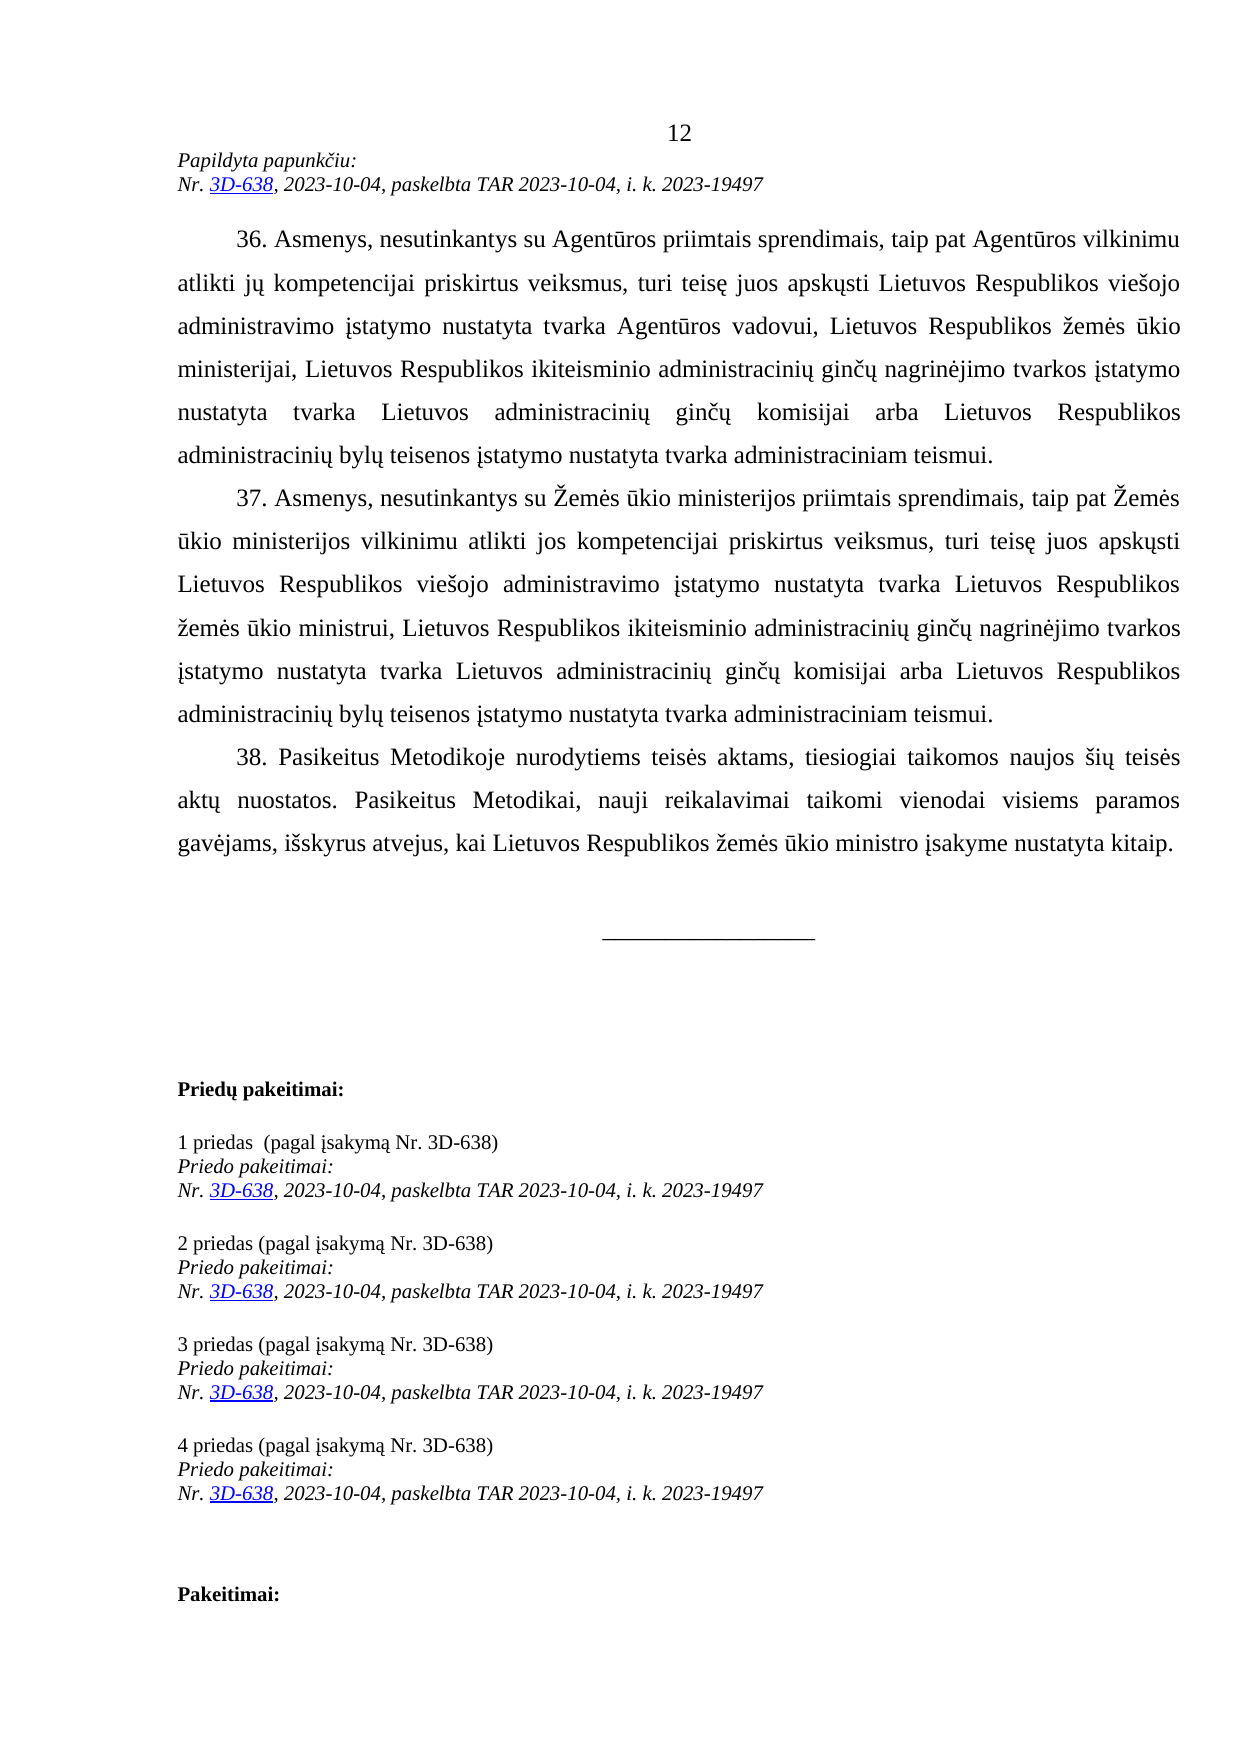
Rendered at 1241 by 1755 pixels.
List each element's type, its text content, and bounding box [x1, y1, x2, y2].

text Pakeitimai: [177, 1582, 1181, 1606]
text 37. Asmenys, nesutinkantys su Žemės ūkio ministerijos priimtais sprendimais, taip pat Žemės ūkio ministerijos vilkinimu atlikti jos kompetencijai priskirtus veiksmus, turi teisę juos apskųsti Lietuvos Respublikos viešojo administravimo įstatymo nustatyta tvarka Lietuvos Respublikos žemės ūkio ministrui, Lietuvos Respublikos ikiteisminio administracinių ginčų nagrinėjimo tvarkos įstatymo nustatyta tvarka Lietuvos administracinių ginčų komisijai arba Lietuvos Respublikos administracinių bylų teisenos įstatymo nustatyta tvarka administraciniam teismui. [177, 483, 1181, 728]
text _________________ [177, 914, 1240, 943]
text Nr. 3D-638, 2023-10-04, paskelbta TAR 2023-10-04, i. k. 2023-19497 [177, 1279, 1181, 1303]
text Priedo pakeitimai: [177, 1356, 1181, 1380]
text Papildyta papunkčiu: [177, 148, 1181, 172]
text Nr. 3D-638, 2023-10-04, paskelbta TAR 2023-10-04, i. k. 2023-19497 [177, 1178, 1181, 1202]
text Priedų pakeitimai: [177, 1077, 1181, 1101]
text Nr. 3D-638, 2023-10-04, paskelbta TAR 2023-10-04, i. k. 2023-19497 [177, 172, 1181, 196]
text 3 priedas (pagal įsakymą Nr. 3D-638) [177, 1332, 1181, 1356]
text Nr. 3D-638, 2023-10-04, paskelbta TAR 2023-10-04, i. k. 2023-19497 [177, 1481, 1181, 1505]
text 4 priedas (pagal įsakymą Nr. 3D-638) [177, 1432, 1181, 1457]
text Priedo pakeitimai: [177, 1255, 1181, 1279]
text Priedo pakeitimai: [177, 1457, 1181, 1481]
text 38. Pasikeitus Metodikoje nurodytiems teisės aktams, tiesiogiai taikomos naujos šių teisės aktų nuostatos. Pasikeitus Metodikai, nauji reikalavimai taikomi vienodai visiems paramos gavėjams, išskyrus atvejus, kai Lietuvos Respublikos žemės ūkio ministro įsakyme nustatyta kitaip. [177, 742, 1181, 857]
text Priedo pakeitimai: [177, 1154, 1181, 1178]
text 36. Asmenys, nesutinkantys su Agentūros priimtais sprendimais, taip pat Agentūros vilkinimu atlikti jų kompetencijai priskirtus veiksmus, turi teisę juos apskųsti Lietuvos Respublikos viešojo administravimo įstatymo nustatyta tvarka Agentūros vadovui, Lietuvos Respublikos žemės ūkio ministerijai, Lietuvos Respublikos ikiteisminio administracinių ginčų nagrinėjimo tvarkos įstatymo nustatyta tvarka Lietuvos administracinių ginčų komisijai arba Lietuvos Respublikos administracinių bylų teisenos įstatymo nustatyta tvarka administraciniam teismui. [177, 224, 1181, 469]
text Nr. 3D-638, 2023-10-04, paskelbta TAR 2023-10-04, i. k. 2023-19497 [177, 1380, 1181, 1404]
text 2 priedas (pagal įsakymą Nr. 3D-638) [177, 1231, 1181, 1255]
text 1 priedas (pagal įsakymą Nr. 3D-638) [177, 1130, 1181, 1154]
